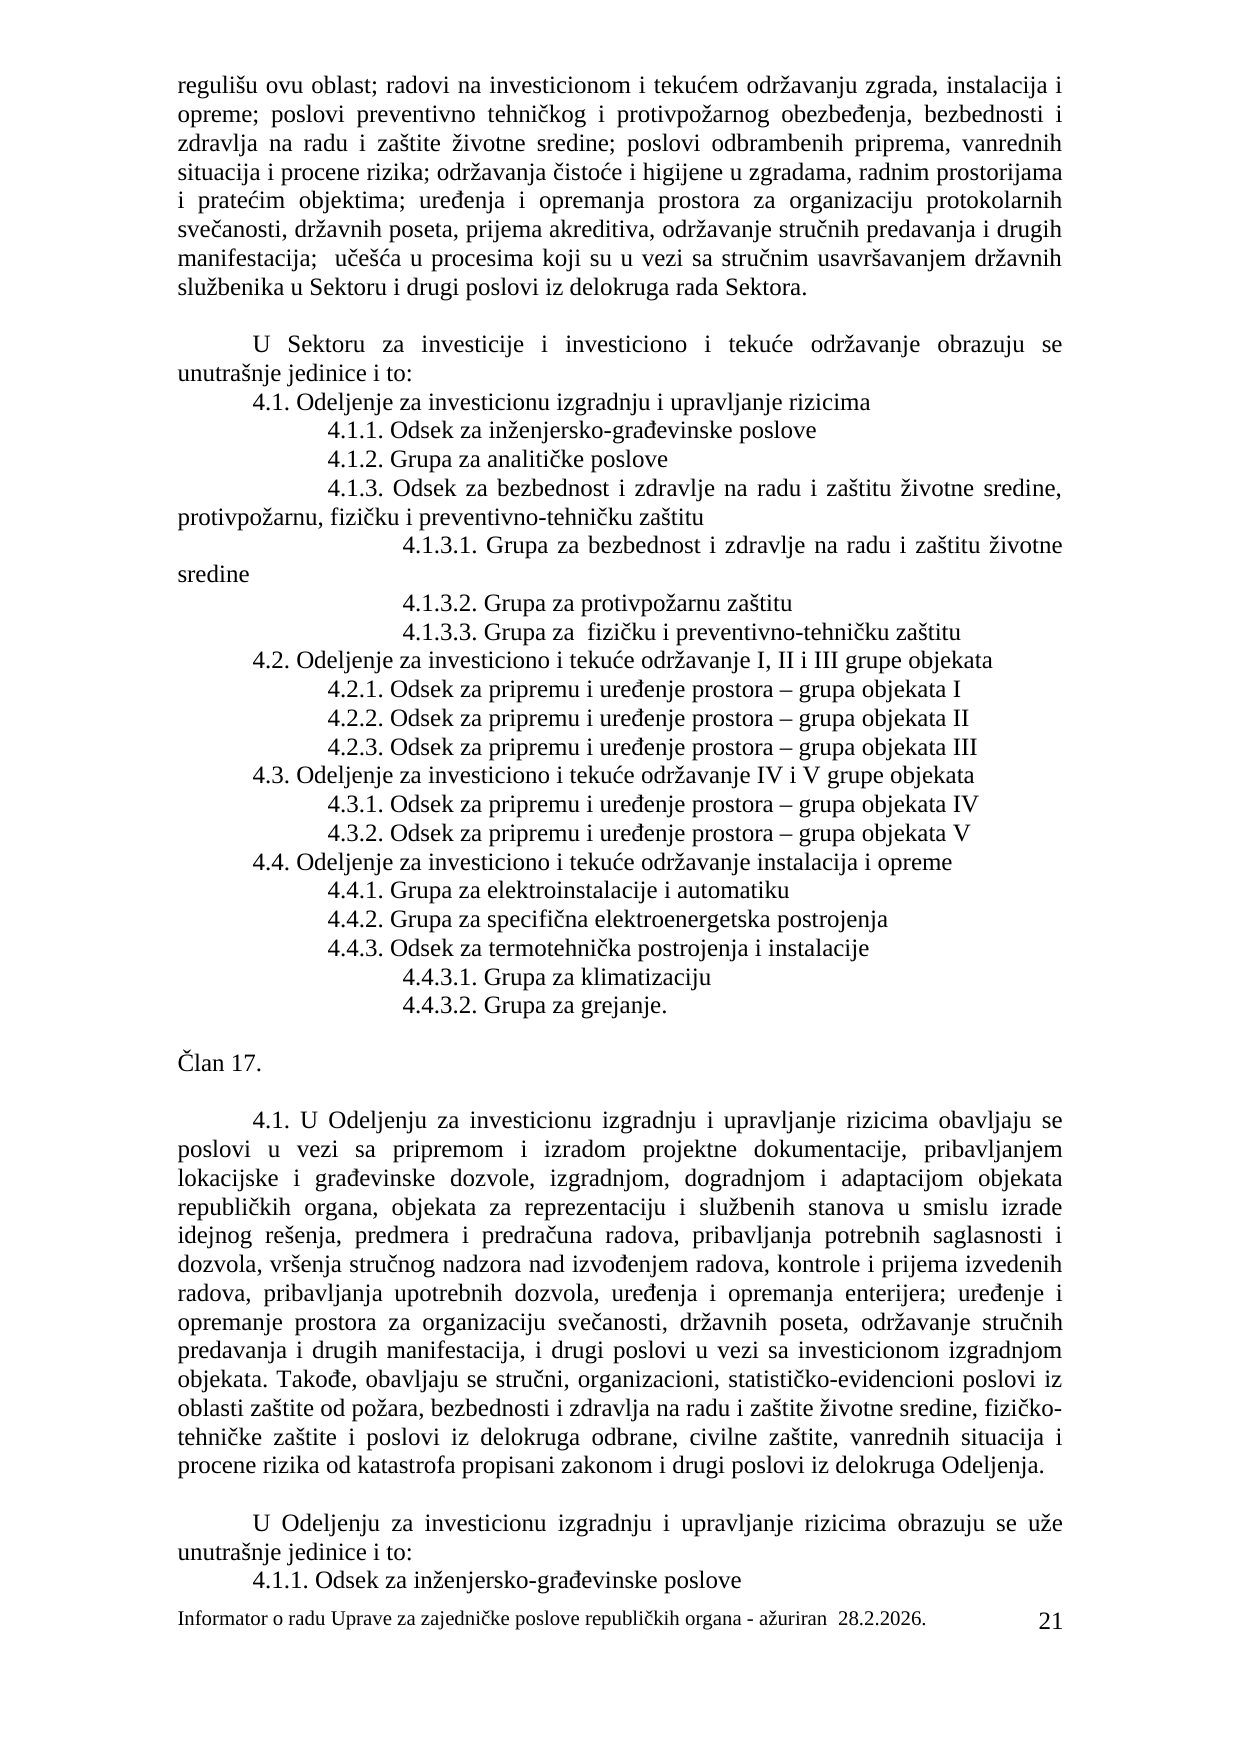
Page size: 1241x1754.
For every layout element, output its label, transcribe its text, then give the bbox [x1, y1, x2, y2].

subtitle U Odeljenju za investicionu izgradnju i upravljanje rizicima obrazuju se uže unutrašnje jedinice i to: [177, 1508, 1063, 1565]
subtitle 4.2.1. Odsek za pripremu i uređenje prostora – grupa objekata I [177, 674, 1063, 703]
subtitle 4.1.3.2. Grupa za protivpožarnu zaštitu [177, 588, 1063, 617]
subtitle 4.2. Odeljenje za investiciono i tekuće održavanje I, II i III grupe objekata [177, 645, 1063, 674]
subtitle U Sektoru za investicije i investiciono i tekuće održavanje obrazuju se unutrašnje jedinice i to: [177, 329, 1063, 387]
subtitle 4.1.3.1. Grupa za bezbednost i zdravlje na radu i zaštitu životne sredine [177, 530, 1063, 588]
subtitle 4.1. U Odeljenju za investicionu izgradnju i upravljanje rizicima obavljaju se poslovi u vezi sa pripremom i izradom projektne dokumentacije, pribavljanjem lokacijske i građevinske dozvole, izgradnjom, dogradnjom i adaptacijom objekata republičkih organa, objekata za reprezentaciju i službenih stanova u smislu izrade idejnog rešenja, predmera i predračuna radova, pribavljanja potrebnih saglasnosti i dozvola, vršenja stručnog nadzora nad izvođenjem radova, kontrole i prijema izvedenih radova, pribavljanja upotrebnih dozvola, uređenja i opremanja enterijera; uređenje i opremanje prostora za organizaciju svečanosti, državnih poseta, održavanje stručnih predavanja i drugih manifestacija, i drugi poslovi u vezi sa investicionom izgradnjom objekata. Takođe, obavljaju se stručni, organizacioni, statističko-evidencioni poslovi iz oblasti zaštite od požara, bezbednosti i zdravlja na radu i zaštite životne sredine, fizičko-tehničke zaštite i poslovi iz delokruga odbrane, civilne zaštite, vanrednih situacija i procene rizika od katastrofa propisani zakonom i drugi poslovi iz delokruga Odeljenja. [177, 1105, 1063, 1479]
subtitle Član 17. [177, 1048, 1063, 1077]
subtitle 4.3.1. Odsek za pripremu i uređenje prostora – grupa objekata IV [177, 789, 1063, 818]
subtitle 4.4. Odeljenje za investiciono i tekuće održavanje instalacija i opreme [177, 847, 1063, 875]
subtitle 4.4.2. Grupa za specifična elektroenergetska postrojenja [177, 904, 1063, 933]
subtitle 4.2.3. Odsek za pripremu i uređenje prostora – grupa objekata III [177, 732, 1063, 760]
subtitle 4.3. Odeljenje za investiciono i tekuće održavanje IV i V grupe objekata [177, 760, 1063, 789]
subtitle 4.4.3. Odsek za termotehnička postrojenja i instalacije [177, 933, 1063, 962]
subtitle 4.3.2. Odsek za pripremu i uređenje prostora – grupa objekata V [177, 818, 1063, 847]
subtitle 4.4.3.2. Grupa za grejanje. [177, 990, 1063, 1019]
subtitle regulišu ovu oblast; radovi na investicionom i tekućem održavanju zgrada, instalacija i opreme; poslovi preventivno tehničkog i protivpožarnog obezbeđenja, bezbednosti i zdravlja na radu i zaštite životne sredine; poslovi odbrambenih priprema, vanrednih situacija i procene rizika; održavanja čistoće i higijene u zgradama, radnim prostorijama i pratećim objektima; uređenja i opremanja prostora za organizaciju protokolarnih svečanosti, državnih poseta, prijema akreditiva, održavanje stručnih predavanja i drugih manifestacija; učešća u procesima koji su u vezi sa stručnim usavršavanjem državnih službenika u Sektoru i drugi poslovi iz delokruga rada Sektora. [177, 70, 1063, 300]
subtitle 4.1.1. Odsek za inženjersko-građevinske poslove [177, 415, 1063, 444]
subtitle 4.1.1. Odsek za inženjersko-građevinske poslove [177, 1565, 1063, 1594]
subtitle 4.2.2. Odsek za pripremu i uređenje prostora – grupa objekata II [177, 703, 1063, 732]
subtitle 4.1. Odeljenje za investicionu izgradnju i upravljanje rizicima [177, 387, 1063, 415]
subtitle 4.4.3.1. Grupa za klimatizaciju [177, 962, 1063, 990]
subtitle 4.1.2. Grupa za analitičke poslove [177, 444, 1063, 473]
subtitle 4.4.1. Grupa za elektroinstalacije i automatiku [177, 875, 1063, 904]
subtitle 4.1.3. Odsek za bezbednost i zdravlje na radu i zaštitu životne sredine, protivpožarnu, fizičku i preventivno-tehničku zaštitu [177, 473, 1063, 530]
subtitle 4.1.3.3. Grupa za fizičku i preventivno-tehničku zaštitu [177, 617, 1063, 645]
